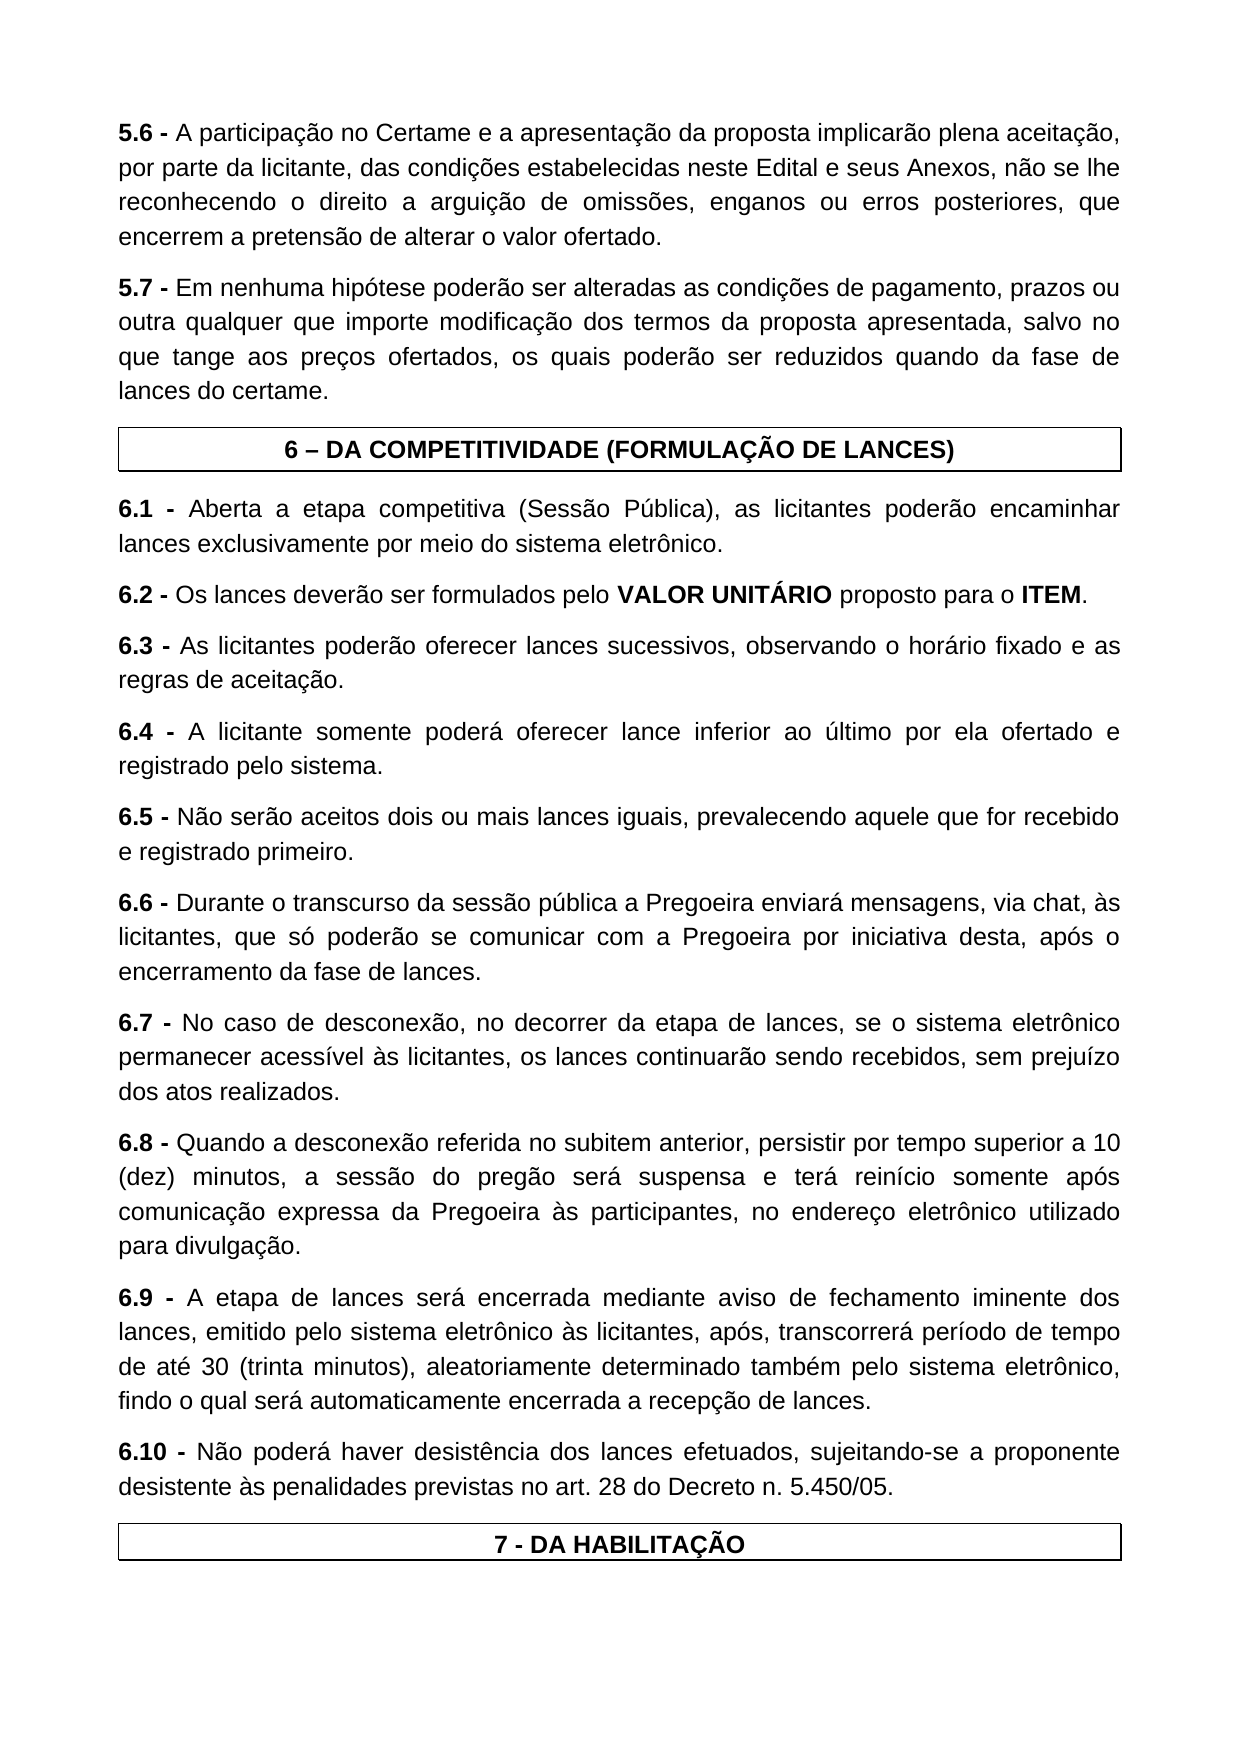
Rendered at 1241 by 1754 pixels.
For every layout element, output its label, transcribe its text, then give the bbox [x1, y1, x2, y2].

text 6.10 - Não poderá haver desistência dos lances efetuados, sujeitando-se a proponente desistente às penalidades previstas no art. 28 do Decreto n. 5.450/05. [118, 1437, 1122, 1500]
text 6.5 - Não serão aceitos dois ou mais lances iguais, prevalecendo aquele que for recebido e registrado primeiro. [118, 802, 1122, 865]
text 6.8 - Quando a desconexão referida no subitem anterior, persistir por tempo superior a 10 (dez) minutos, a sessão do pregão será suspensa e terá reinício somente após comunicação expressa da Pregoeira às participantes, no endereço eletrônico utilizado para divulgação. [118, 1128, 1122, 1260]
text 6.9 - A etapa de lances será encerrada mediante aviso de fechamento iminente dos lances, emitido pelo sistema eletrônico às licitantes, após, transcorrerá período de tempo de até 30 (trinta minutos), aleatoriamente determinado também pelo sistema eletrônico, findo o qual será automaticamente encerrada a recepção de lances. [118, 1282, 1122, 1415]
text 6.2 - Os lances deverão ser formulados pelo VALOR UNITÁRIO proposto para o ITEM. [118, 580, 1122, 608]
text 6.3 - As licitantes poderão oferecer lances sucessivos, observando o horário fixado e as regras de aceitação. [118, 631, 1122, 694]
text 6.6 - Durante o transcurso da sessão pública a Pregoeira enviará mensagens, via chat, às licitantes, que só poderão se comunicar com a Pregoeira por iniciativa desta, após o encerramento da fase de lances. [118, 888, 1122, 985]
text 6 – DA COMPETITIVIDADE (FORMULAÇÃO DE LANCES) [119, 428, 1120, 470]
text 5.7 - Em nenhuma hipótese poderão ser alteradas as condições de pagamento, prazos ou outra qualquer que importe modificação dos termos da proposta apresentada, salvo no que tange aos preços ofertados, os quais poderão ser reduzidos quando da fase de lances do certame. [118, 273, 1122, 405]
text 6.4 - A licitante somente poderá oferecer lance inferior ao último por ela ofertado e registrado pelo sistema. [118, 716, 1122, 780]
text 6.1 - Aberta a etapa competitiva (Sessão Pública), as licitantes poderão encaminhar lances exclusivamente por meio do sistema eletrônico. [118, 494, 1122, 557]
text 6.7 - No caso de desconexão, no decorrer da etapa de lances, se o sistema eletrônico permanecer acessível às licitantes, os lances continuarão sendo recebidos, sem prejuízo dos atos realizados. [118, 1008, 1122, 1106]
text 7 - DA HABILITAÇÃO [119, 1524, 1120, 1559]
text 5.6 - A participação no Certame e a apresentação da proposta implicarão plena aceitação, por parte da licitante, das condições estabelecidas neste Edital e seus Anexos, não se lhe reconhecendo o direito a arguição de omissões, enganos ou erros posteriores, que encerrem a pretensão de alterar o valor ofertado. [118, 118, 1122, 250]
